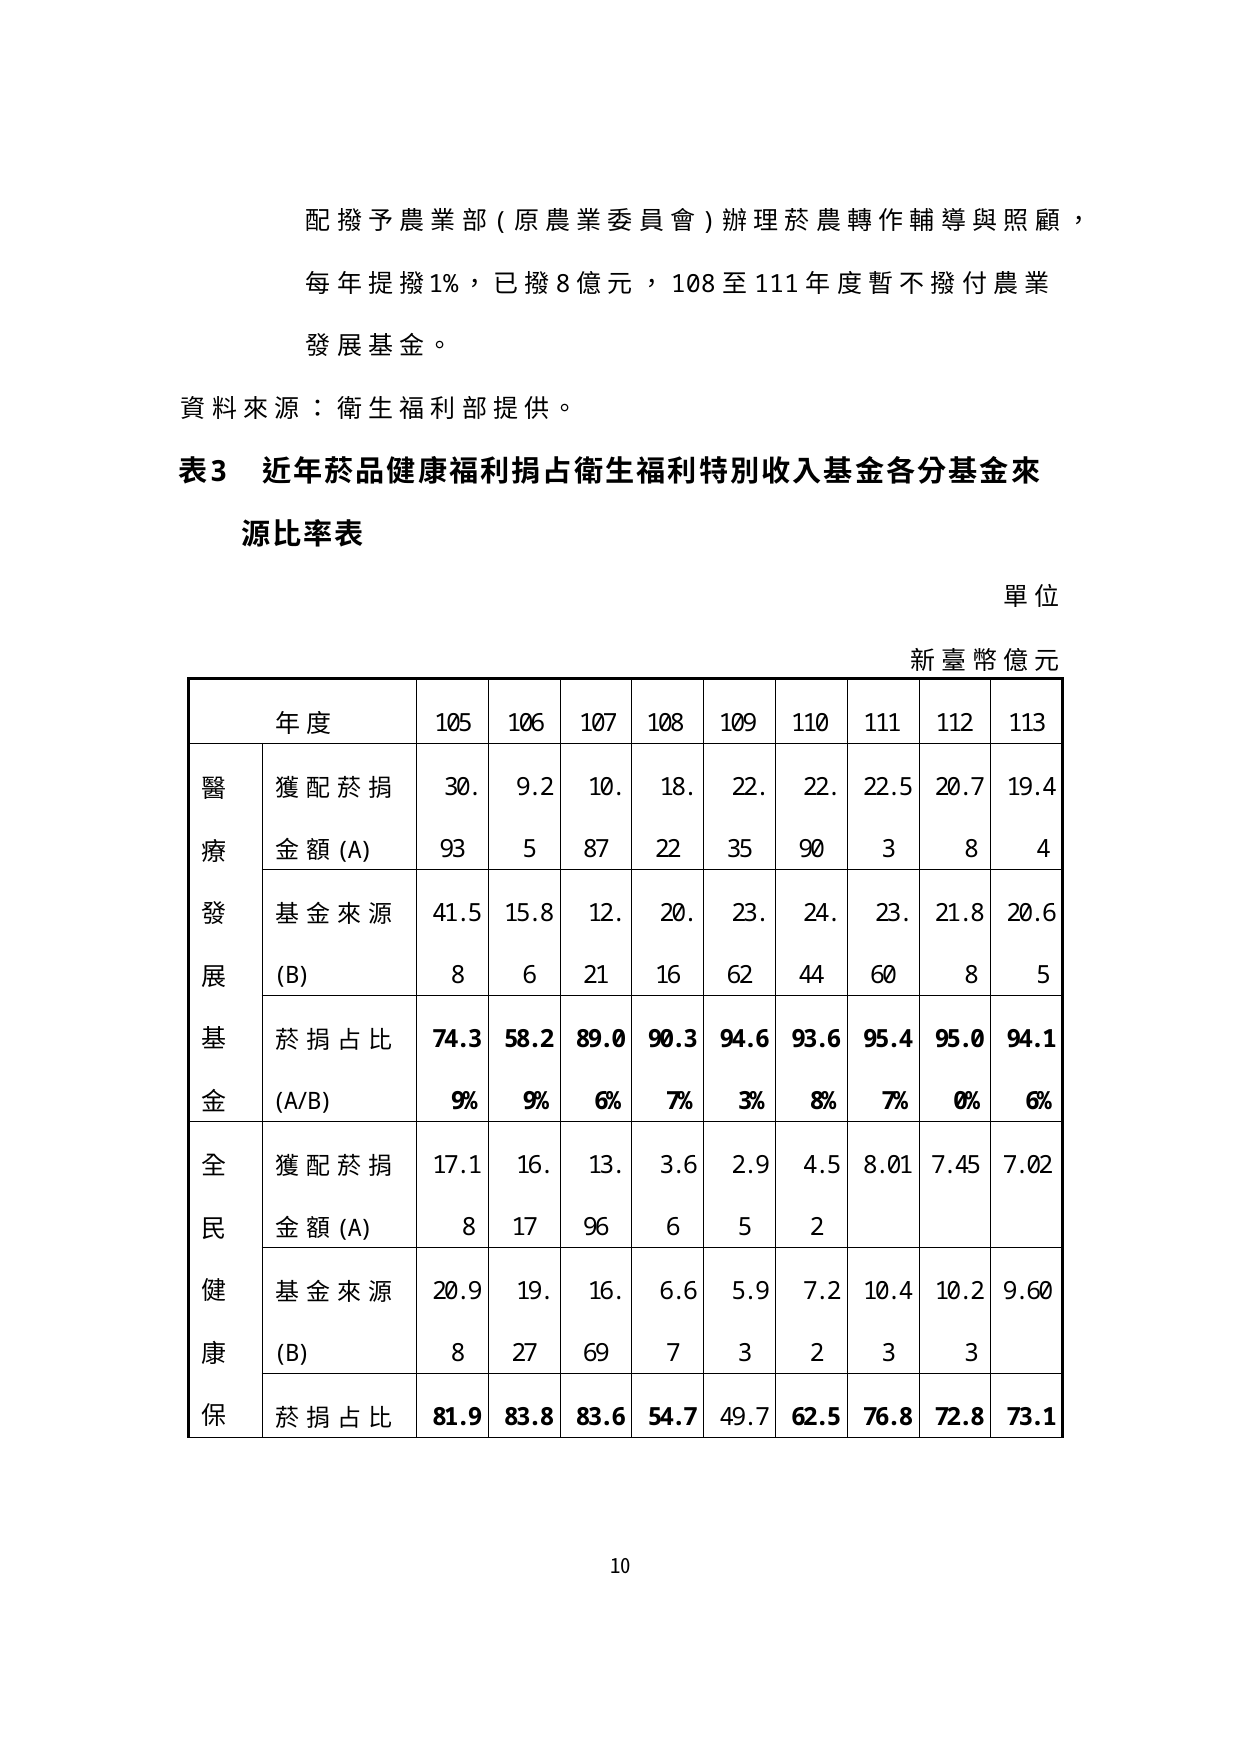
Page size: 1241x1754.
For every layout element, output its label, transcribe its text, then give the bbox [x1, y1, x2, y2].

table_cell 菸捐占比 [263, 1374, 416, 1437]
table_cell 30.93 [417, 744, 488, 869]
table_cell 基金來源(B) [263, 1248, 416, 1373]
table_cell 獲配菸捐金額(A) [263, 744, 416, 869]
table_cell 21.88 [920, 870, 990, 995]
table_cell 5.93 [704, 1248, 775, 1373]
table_cell 19.44 [991, 744, 1061, 869]
table_cell 54.7 [632, 1374, 703, 1437]
table_cell 58.29% [489, 996, 560, 1121]
table_cell 94.63% [704, 996, 775, 1121]
table_cell 89.06% [561, 996, 631, 1121]
table_cell 22.53 [848, 744, 919, 869]
table_cell 菸捐占比(A/B) [263, 996, 416, 1121]
table_cell 23.60 [848, 870, 919, 995]
table_cell 全民健康保險紓困基金 [190, 1122, 262, 1437]
table_header 110 [776, 680, 847, 743]
table_cell 23.62 [704, 870, 775, 995]
table_cell 95.47% [848, 996, 919, 1121]
table_cell 16.17 [489, 1122, 560, 1247]
table_cell 90.37% [632, 996, 703, 1121]
table_cell 18.22 [632, 744, 703, 869]
table_cell 76.8 [848, 1374, 919, 1437]
table_header 105 [417, 680, 488, 743]
table_header 107 [561, 680, 631, 743]
table_cell 醫療發展基金 [190, 744, 262, 1121]
text 資料來源：衛生福利部提供。 [177, 365, 1063, 427]
table_cell 72.8 [920, 1374, 990, 1437]
table_cell 2.95 [704, 1122, 775, 1247]
table_cell 22.35 [704, 744, 775, 869]
table_cell 8.01 [848, 1122, 919, 1247]
table_cell 22.90 [776, 744, 847, 869]
table_cell 83.6 [561, 1374, 631, 1437]
table_header 106 [489, 680, 560, 743]
table_cell 74.39% [417, 996, 488, 1121]
table_cell 81.9 [417, 1374, 488, 1437]
table_cell 13.96 [561, 1122, 631, 1247]
table_cell 15.86 [489, 870, 560, 995]
table_cell 95.00% [920, 996, 990, 1121]
table_cell 20.98 [417, 1248, 488, 1373]
table_cell 24.44 [776, 870, 847, 995]
table_header 109 [704, 680, 775, 743]
table_header 年度 [190, 680, 416, 743]
table_cell 基金來源(B) [263, 870, 416, 995]
table_header 111 [848, 680, 919, 743]
table_cell 4.52 [776, 1122, 847, 1247]
text 表3 近年菸品健康福利捐占衛生福利特別收入基金各分基金來源比率表 [177, 427, 1063, 552]
table_cell 49.7 [704, 1374, 775, 1437]
text 說 明:長照基金設立前之菸捐收入，先暫存於國健署菸捐保管戶，自106年6月正式撥付予長照基金；另自99年起至102年止，依據「菸品健康福利捐分配及運作辦法」配撥予農業部(原農業委員會)辦理菸農轉作輔導與照顧，每年提撥1%，已撥8億元，108至111年度暫不撥付農業發展基金。 [177, 177, 1063, 365]
table_cell 41.58 [417, 870, 488, 995]
table_cell 17.18 [417, 1122, 488, 1247]
table_cell 62.5 [776, 1374, 847, 1437]
text 單位：新臺幣億元 [177, 552, 1063, 677]
table_cell 9.60 [991, 1248, 1061, 1373]
table_cell 83.8 [489, 1374, 560, 1437]
table_cell 20.65 [991, 870, 1061, 995]
table_cell 73.1 [991, 1374, 1061, 1437]
table_cell 6.67 [632, 1248, 703, 1373]
table_cell 19.27 [489, 1248, 560, 1373]
table_header 108 [632, 680, 703, 743]
table_cell 獲配菸捐金額(A) [263, 1122, 416, 1247]
table_cell 93.68% [776, 996, 847, 1121]
table_cell 12.21 [561, 870, 631, 995]
table_cell 7.02 [991, 1122, 1061, 1247]
table_cell 9.25 [489, 744, 560, 869]
table_cell 7.45 [920, 1122, 990, 1247]
table_cell 10.23 [920, 1248, 990, 1373]
table_cell 20.78 [920, 744, 990, 869]
table_cell 7.22 [776, 1248, 847, 1373]
table_cell 16.69 [561, 1248, 631, 1373]
table_header 113 [991, 680, 1061, 743]
table_header 112 [920, 680, 990, 743]
table_cell 3.66 [632, 1122, 703, 1247]
table_cell 10.43 [848, 1248, 919, 1373]
table_cell 94.16% [991, 996, 1061, 1121]
table_cell 20.16 [632, 870, 703, 995]
table_cell 10.87 [561, 744, 631, 869]
